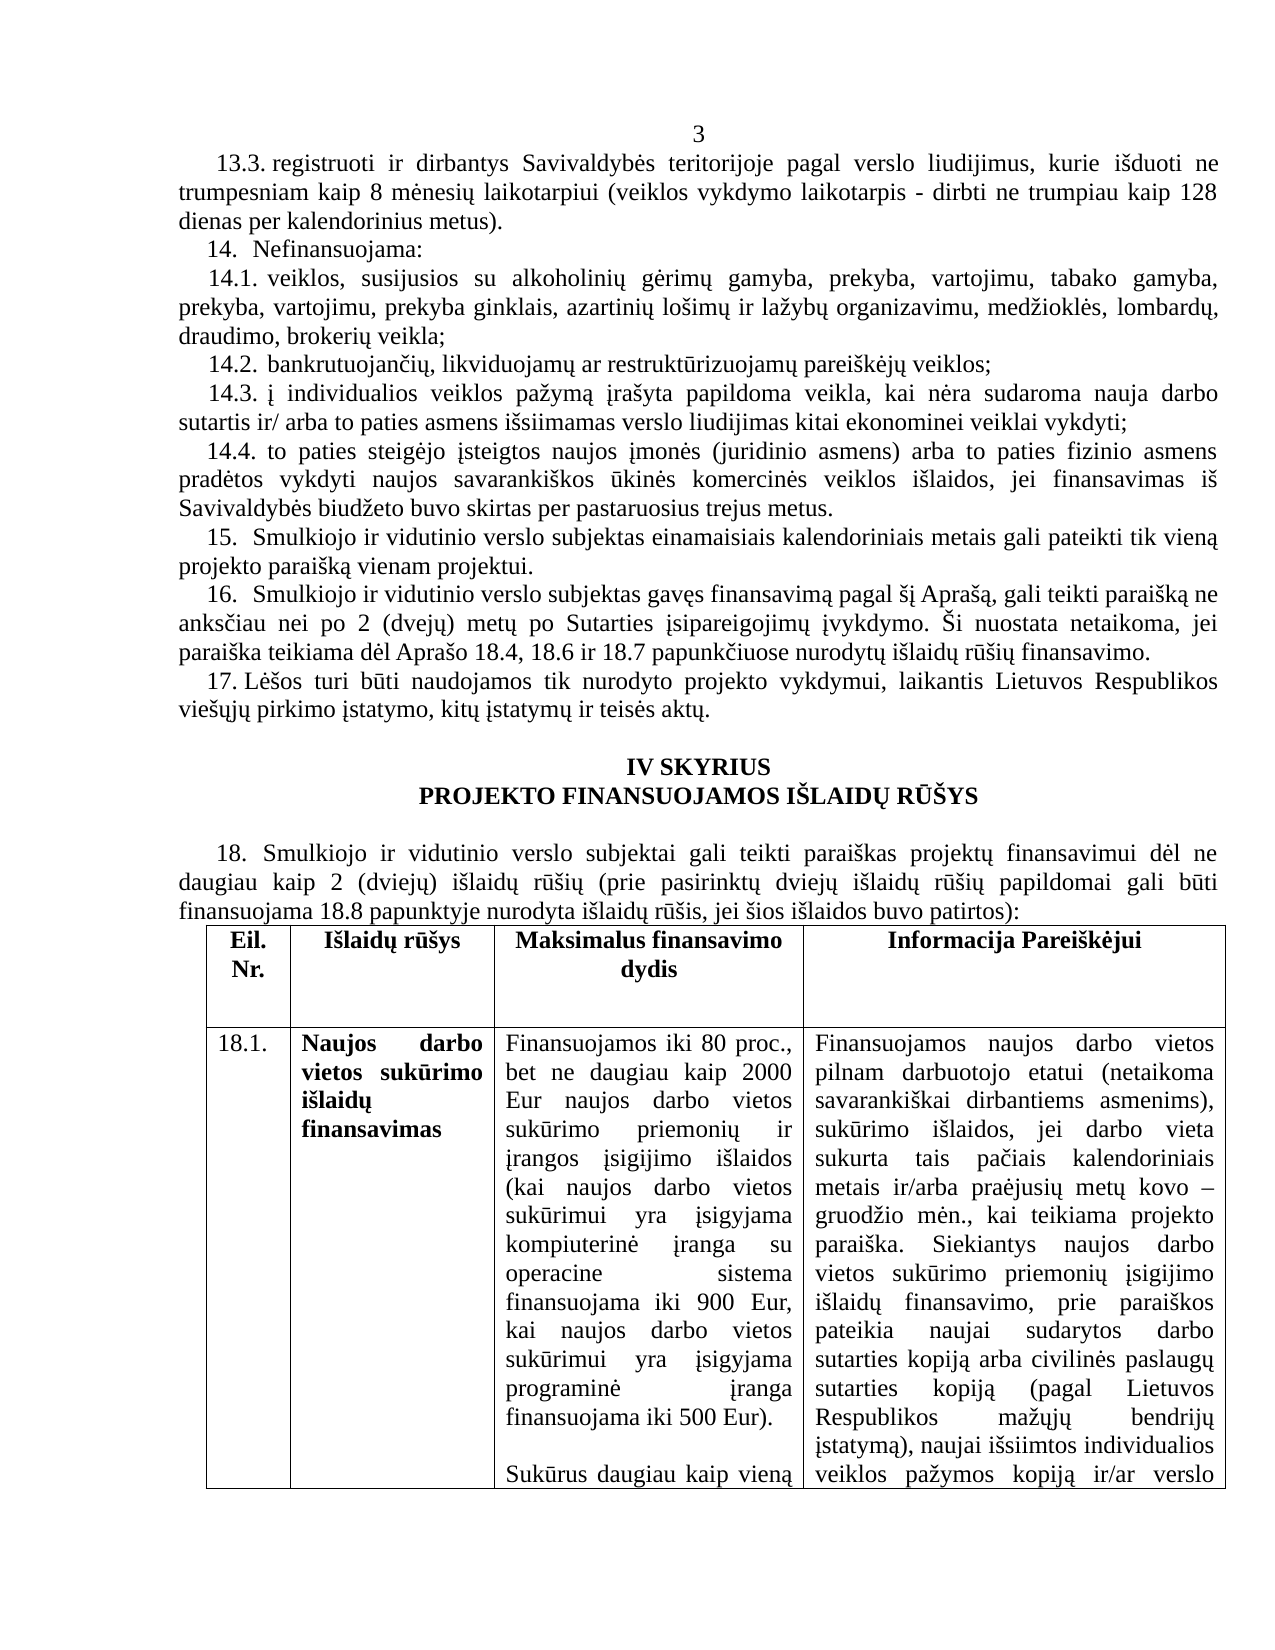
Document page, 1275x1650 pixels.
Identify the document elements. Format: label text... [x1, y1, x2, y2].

table_cell Finansuojamos iki 80 proc., bet ne daugiau kaip 2000 Eur naujos darbo vietos sukūrimo priemonių ir įrangos įsigijimo išlaidos (kai naujos darbo vietos sukūrimui yra įsigyjama kompiuterinė įranga su operacine sistema finansuojama iki 900 Eur, kai naujos darbo vietos sukūrimui yra įsigyjama programinė įranga finansuojama iki 500 Eur). Sukūrus daugiau kaip vieną [495, 1028, 803, 1488]
table_cell 18.1. [207, 1028, 290, 1488]
text 15. Smulkiojo ir vidutinio verslo subjektas einamaisiais kalendoriniais metais gali pateikti tik vieną projekto paraišką vienam projektui. [178, 522, 1219, 579]
table_cell Naujos darbo vietos sukūrimo išlaidų finansavimas [291, 1028, 494, 1488]
text 17. Lėšos turi būti naudojamos tik nurodyto projekto vykdymui, laikantis Lietuvos Respublikos viešųjų pirkimo įstatymo, kitų įstatymų ir teisės aktų. [178, 666, 1219, 723]
text 14.4. to paties steigėjo įsteigtos naujos įmonės (juridinio asmens) arba to paties fizinio asmens pradėtos vykdyti naujos savarankiškos ūkinės komercinės veiklos išlaidos, jei finansavimas iš Savivaldybės biudžeto buvo skirtas per pastaruosius trejus metus. [178, 436, 1219, 522]
table_cell Finansuojamos naujos darbo vietos pilnam darbuotojo etatui (netaikoma savarankiškai dirbantiems asmenims), sukūrimo išlaidos, jei darbo vieta sukurta tais pačiais kalendoriniais metais ir/arba praėjusių metų kovo – gruodžio mėn., kai teikiama projekto paraiška. Siekiantys naujos darbo vietos sukūrimo priemonių įsigijimo išlaidų finansavimo, prie paraiškos pateikia naujai sudarytos darbo sutarties kopiją arba civilinės paslaugų sutarties kopiją (pagal Lietuvos Respublikos mažųjų bendrijų įstatymą), naujai išsiimtos individualios veiklos pažymos kopiją ir/ar verslo [804, 1028, 1225, 1488]
text 14.1. veiklos, susijusios su alkoholinių gėrimų gamyba, prekyba, vartojimu, tabako gamyba, prekyba, vartojimu, prekyba ginklais, azartinių lošimų ir lažybų organizavimu, medžioklės, lombardų, draudimo, brokerių veikla; [178, 263, 1219, 349]
text 18. Smulkiojo ir vidutinio verslo subjektai gali teikti paraiškas projektų finansavimui dėl ne daugiau kaip 2 (dviejų) išlaidų rūšių (prie pasirinktų dviejų išlaidų rūšių papildomai gali būti finansuojama 18.8 papunktyje nurodyta išlaidų rūšis, jei šios išlaidos buvo patirtos): [178, 838, 1219, 924]
table_header Išlaidų rūšys [291, 926, 494, 1027]
table_header Eil. Nr. [207, 926, 290, 1027]
text 14.3. į individualios veiklos pažymą įrašyta papildoma veikla, kai nėra sudaroma nauja darbo sutartis ir/ arba to paties asmens išsiimamas verslo liudijimas kitai ekonominei veiklai vykdyti; [178, 378, 1219, 436]
table_header Informacija Pareiškėjui [804, 926, 1225, 1027]
text IV SKYRIUS [178, 752, 1219, 781]
text PROJEKTO FINANSUOJAMOS IŠLAIDŲ RŪŠYS [178, 781, 1219, 809]
text 16. Smulkiojo ir vidutinio verslo subjektas gavęs finansavimą pagal šį Aprašą, gali teikti paraišką ne anksčiau nei po 2 (dvejų) metų po Sutarties įsipareigojimų įvykdymo. Ši nuostata netaikoma, jei paraiška teikiama dėl Aprašo 18.4, 18.6 ir 18.7 papunkčiuose nurodytų išlaidų rūšių finansavimo. [178, 579, 1219, 666]
table_header Maksimalus finansavimo dydis [495, 926, 803, 1027]
text 14. Nefinansuojama: [178, 234, 1219, 263]
text 13.3. registruoti ir dirbantys Savivaldybės teritorijoje pagal verslo liudijimus, kurie išduoti ne trumpesniam kaip 8 mėnesių laikotarpiui (veiklos vykdymo laikotarpis - dirbti ne trumpiau kaip 128 dienas per kalendorinius metus). [178, 148, 1219, 234]
text 14.2. bankrutuojančių, likviduojamų ar restruktūrizuojamų pareiškėjų veiklos; [178, 349, 1219, 378]
